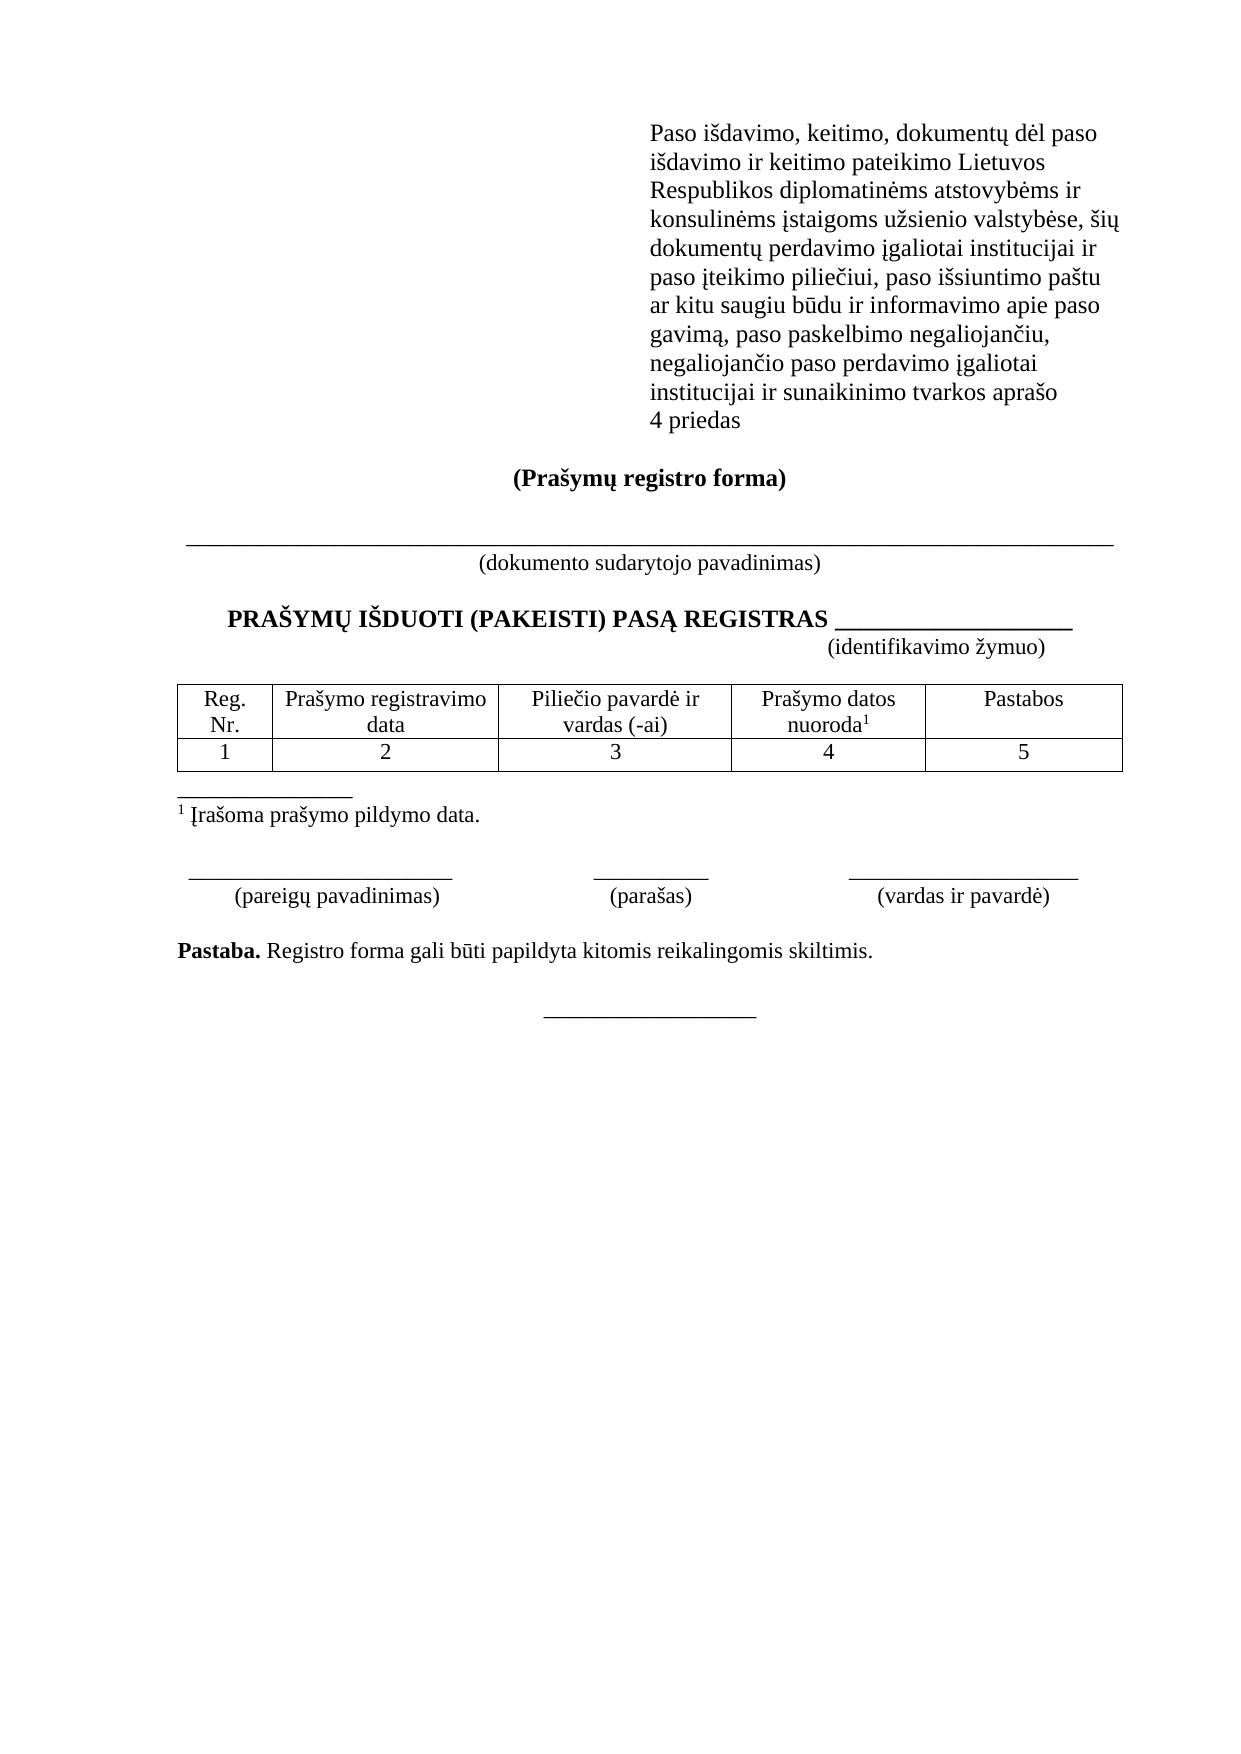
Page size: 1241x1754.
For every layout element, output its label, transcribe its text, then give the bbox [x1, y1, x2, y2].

table_header Pastabos [926, 685, 1122, 737]
table_header Prašymo registravimo data [273, 685, 498, 737]
text (Prašymų registro forma) [177, 463, 1122, 492]
table_header _______________________ (pareigų pavadinimas) [177, 856, 497, 908]
text gavimą, paso paskelbimo negaliojančiu, [649, 319, 1122, 348]
text 1 Įrašoma prašymo pildymo data. [177, 801, 1122, 827]
text Paso išdavimo, keitimo, dokumentų dėl paso [649, 118, 1122, 147]
text paso įteikimo piliečiui, paso išsiuntimo paštu [649, 262, 1122, 291]
text negaliojančio paso perdavimo įgaliotai [649, 348, 1122, 377]
text 4 priedas [649, 406, 1122, 434]
text dokumentų perdavimo įgaliotai institucijai ir [649, 233, 1122, 262]
table_cell 3 [499, 739, 731, 771]
text institucijai ir sunaikinimo tvarkos aprašo [649, 377, 1122, 406]
text išdavimo ir keitimo pateikimo Lietuvos [649, 147, 1122, 176]
table_header Piliečio pavardė ir vardas (-ai) [499, 685, 731, 737]
text _________________ [177, 992, 1122, 1021]
text ______________ [177, 772, 1122, 801]
table_header Reg. Nr. [178, 685, 272, 737]
table_cell 5 [926, 739, 1122, 771]
text PRAŠYMŲ IŠDUOTI (PAKEISTI) PASĄ REGISTRAS ___________________ [177, 604, 1122, 633]
table_cell 2 [273, 739, 498, 771]
table_header ____________________ (vardas ir pavardė) [805, 856, 1122, 908]
text ar kitu saugiu būdu ir informavimo apie paso [649, 291, 1122, 319]
table_cell 4 [732, 739, 925, 771]
text Pastaba. Registro forma gali būti papildyta kitomis reikalingomis skiltimis. [177, 937, 1122, 963]
table_cell 1 [178, 739, 272, 771]
text _ [177, 521, 1122, 549]
text konsulinėms įstaigoms užsienio valstybėse, šių [649, 204, 1122, 233]
text Respublikos diplomatinėms atstovybėms ir [649, 176, 1122, 204]
text (dokumento sudarytojo pavadinimas) [177, 549, 1122, 576]
table_header __________ (parašas) [497, 856, 805, 908]
table_header Prašymo datos nuoroda1 [732, 685, 925, 737]
text (identifikavimo žymuo) [827, 633, 1122, 659]
